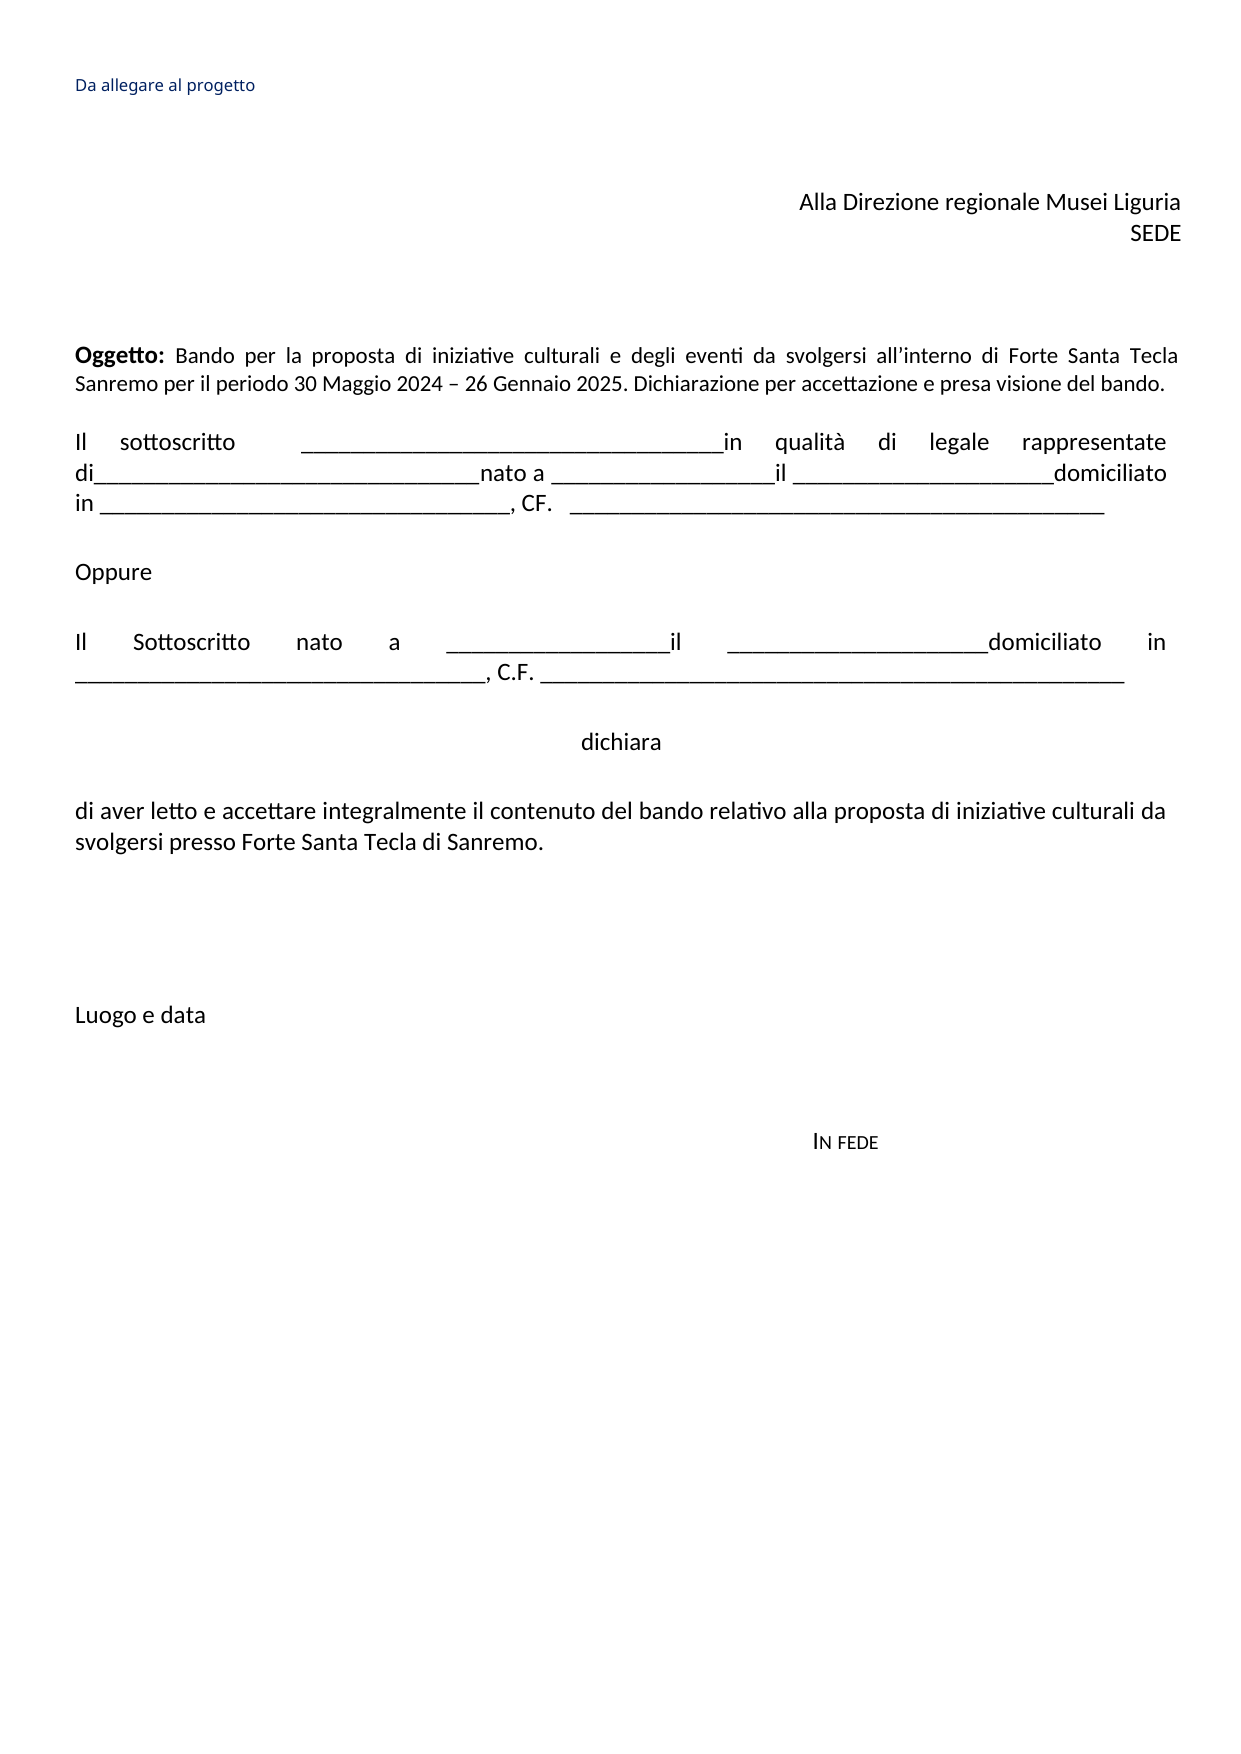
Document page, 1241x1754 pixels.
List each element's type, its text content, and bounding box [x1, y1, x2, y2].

text SEDE [75, 217, 1181, 278]
text Alla Direzione regionale Musei Liguria [75, 186, 1181, 217]
text Il sottoscritto __________________________________in qualità di legale rappresentate di_______________________________nato a __________________il _____________________domiciliato in _________________________________, CF. ___________________________________________ [75, 426, 1168, 518]
text Luogo e data [75, 999, 1168, 1030]
text Oppure [75, 557, 1168, 587]
text Oggetto: Bando per la proposta di iniziative culturali e degli eventi da svolgersi all’interno di Forte Santa Tecla Sanremo per il periodo 30 Maggio 2024 – 26 Gennaio 2025. Dichiarazione per accettazione e presa visione del bando. [75, 339, 1181, 397]
text In fede [739, 1125, 1181, 1156]
text dichiara [75, 726, 1168, 756]
text Il Sottoscritto nato a __________________il _____________________domiciliato in _________________________________, C.F. _______________________________________________ [75, 626, 1168, 687]
text di aver letto e accettare integralmente il contenuto del bando relativo alla proposta di iniziative culturali da svolgersi presso Forte Santa Tecla di Sanremo. [75, 795, 1168, 856]
